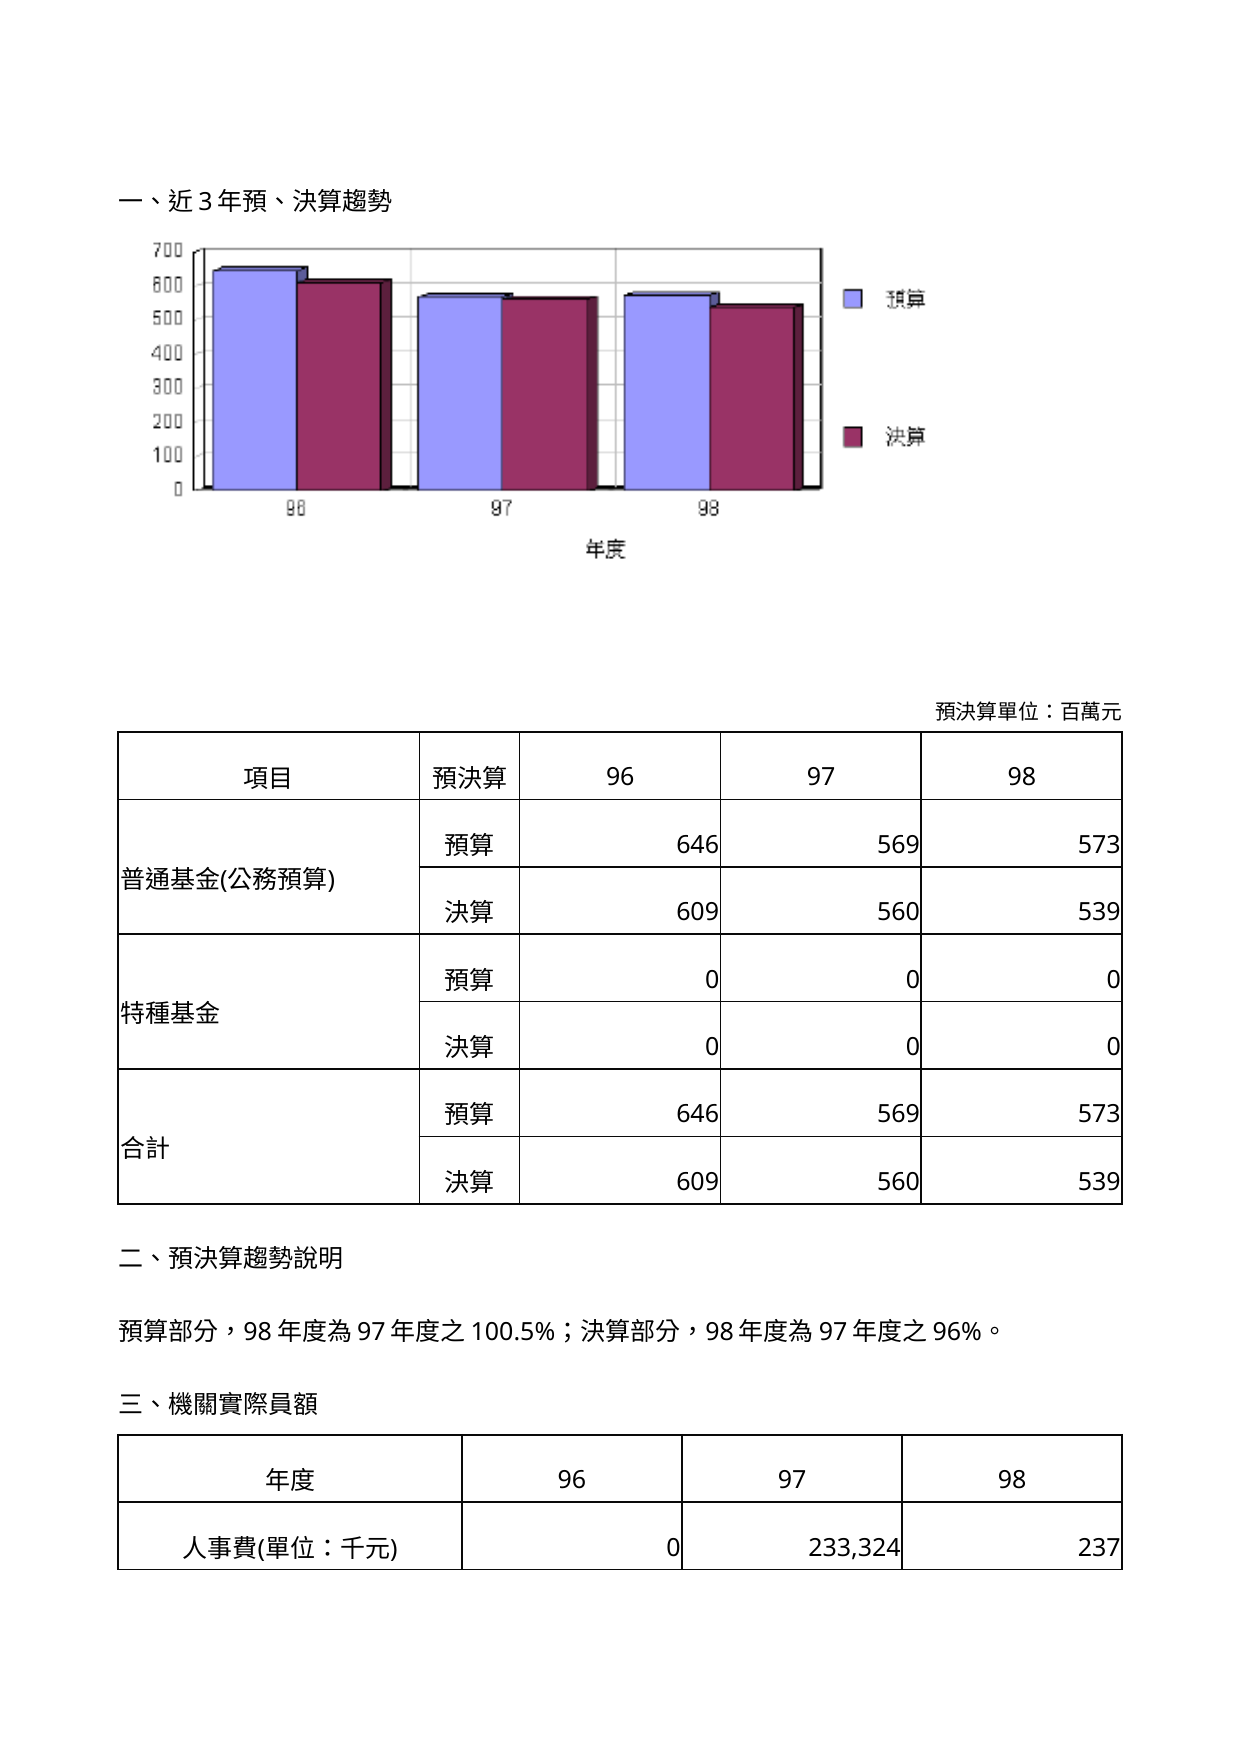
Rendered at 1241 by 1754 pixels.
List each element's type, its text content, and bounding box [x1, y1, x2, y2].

table_cell 決算 [420, 1002, 519, 1068]
table_cell 609 [520, 1137, 720, 1203]
table_header 預決算 [420, 733, 519, 798]
table_header 年度 [119, 1436, 461, 1501]
table_cell 233,324 [683, 1503, 901, 1569]
table_cell 0 [721, 1002, 920, 1068]
table_cell 特種基金 [119, 935, 419, 1068]
table_cell 569 [721, 800, 920, 866]
table_cell 0 [463, 1503, 681, 1569]
table_cell 0 [922, 935, 1121, 1001]
table_header 98 [903, 1436, 1121, 1501]
table_cell 569 [721, 1070, 920, 1136]
table_cell 預算 [420, 800, 519, 866]
table_cell 609 [520, 868, 720, 933]
table_cell 560 [721, 1137, 920, 1203]
table_cell 人事費(單位：千元) [119, 1503, 461, 1569]
table_header 97 [683, 1436, 901, 1501]
table_cell 0 [520, 935, 720, 1001]
text 預算部分，98年度為97年度之100.5%；決算部分，98年度為97年度之96%。 [118, 1288, 1122, 1351]
text 二、預決算趨勢說明 [118, 1215, 1122, 1278]
table_header 98 [922, 733, 1121, 798]
table_cell 0 [721, 935, 920, 1001]
table_cell 539 [922, 868, 1121, 933]
table_cell 決算 [420, 868, 519, 933]
table_header 96 [463, 1436, 681, 1501]
table_cell 合計 [119, 1070, 419, 1203]
table_cell 573 [922, 800, 1121, 866]
table_cell 預算 [420, 935, 519, 1001]
text 三、機關實際員額 [118, 1361, 1122, 1423]
table_cell 646 [520, 1070, 720, 1136]
table_cell 539 [922, 1137, 1121, 1203]
table_cell 決算 [420, 1137, 519, 1203]
table_cell 573 [922, 1070, 1121, 1136]
table_cell 0 [520, 1002, 720, 1068]
text 預決算單位：百萬元 [118, 669, 1122, 731]
table_cell 普通基金(公務預算) [119, 800, 419, 933]
table_cell 237 [903, 1503, 1121, 1569]
text 一、近3年預、決算趨勢 [118, 158, 1122, 221]
table_cell 560 [721, 868, 920, 933]
table_header 97 [721, 733, 920, 798]
table_cell 預算 [420, 1070, 519, 1136]
table_header 項目 [119, 733, 419, 798]
table_cell 0 [922, 1002, 1121, 1068]
table_header 96 [520, 733, 720, 798]
table_cell 646 [520, 800, 720, 866]
